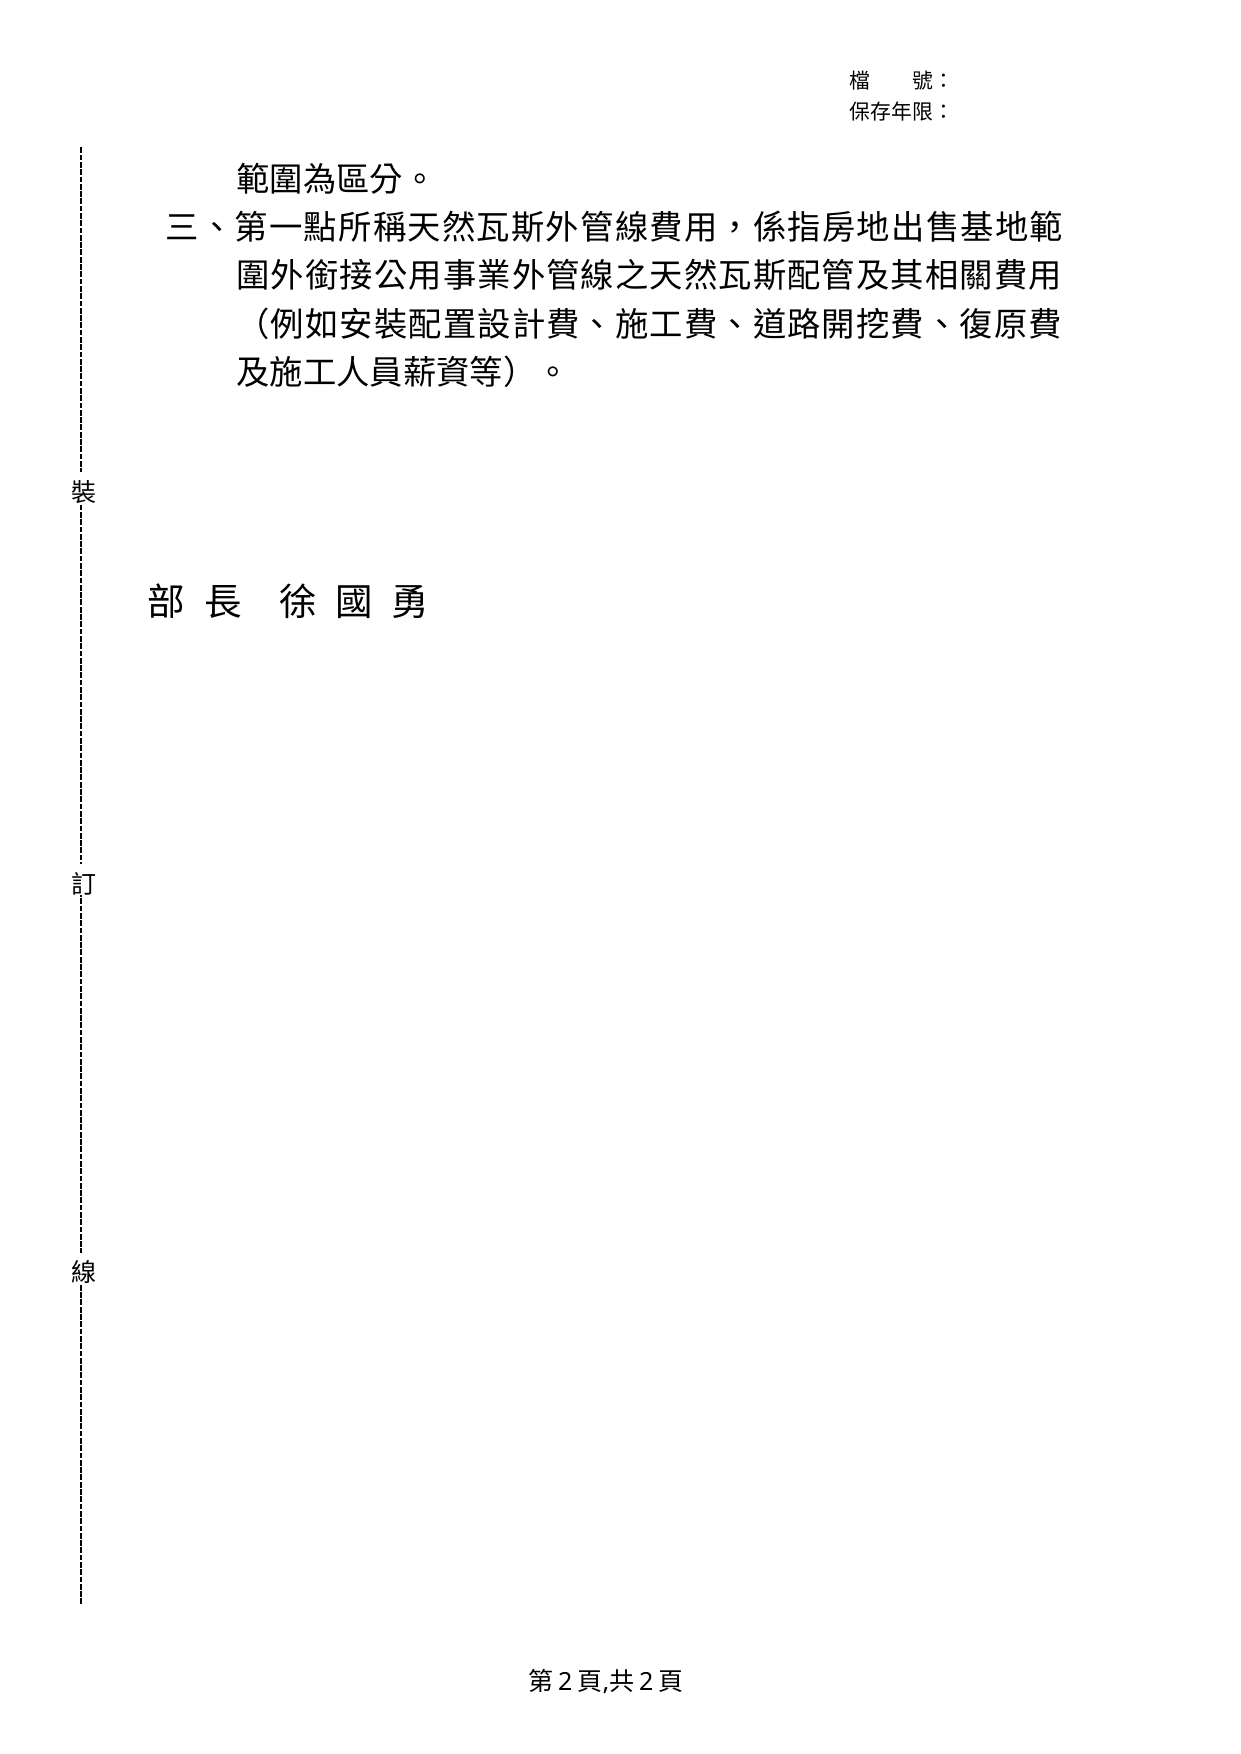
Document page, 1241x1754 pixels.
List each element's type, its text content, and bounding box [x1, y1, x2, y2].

text 範圍為區分。 [165, 153, 1063, 201]
text 部 長 徐 國 勇 [148, 572, 1063, 626]
text 三、第一點所稱天然瓦斯外管線費用，係指房地出售基地範圍外銜接公用事業外管線之天然瓦斯配管及其相關費用（例如安裝配置設計費、施工費、道路開挖費、復原費及施工人員薪資等）。 [165, 201, 1063, 394]
